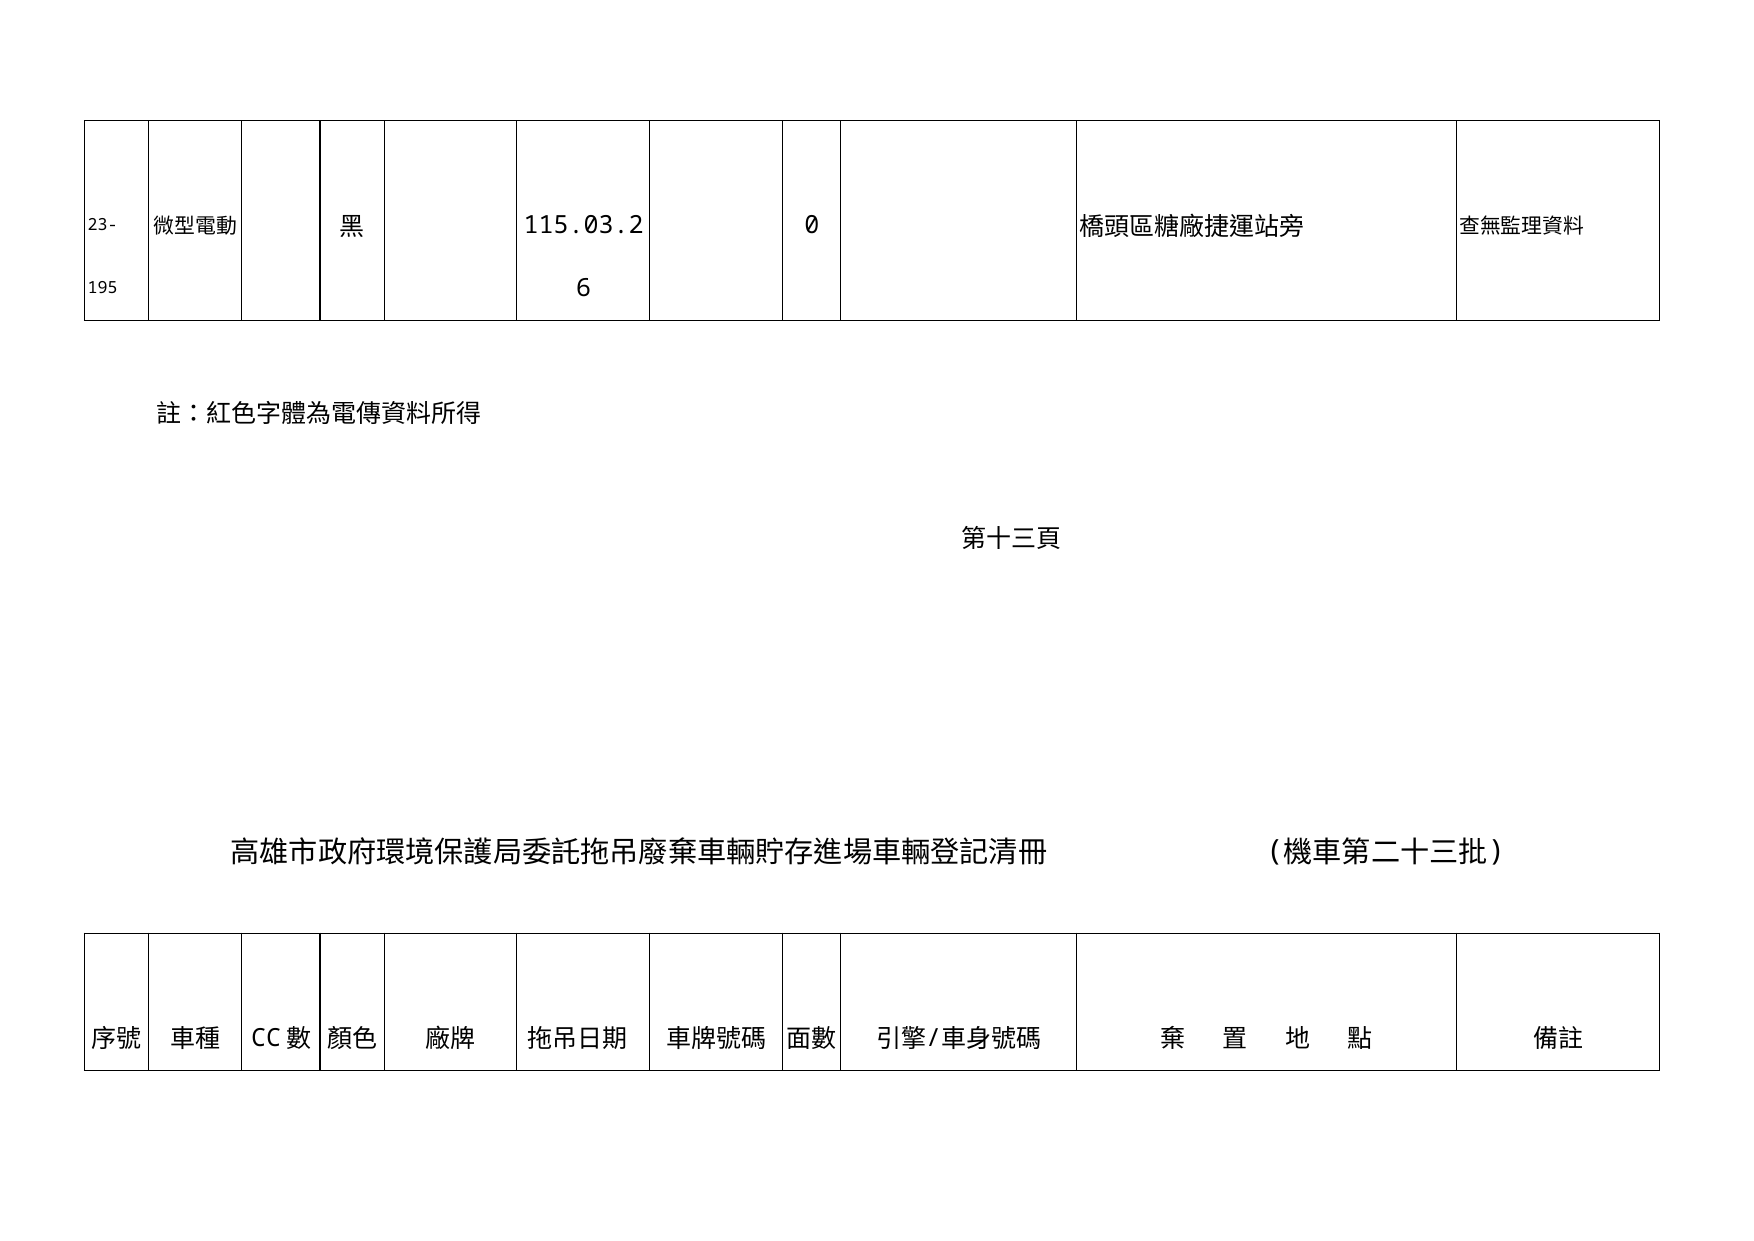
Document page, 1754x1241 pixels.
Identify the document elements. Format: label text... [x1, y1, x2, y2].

table_header 引擎/車身號碼 [841, 934, 1076, 1070]
table_cell [242, 121, 319, 320]
table_cell [385, 121, 516, 320]
table_cell 微型電動 [149, 121, 241, 320]
table_header 面數 [783, 934, 840, 1070]
table_cell [650, 121, 782, 320]
table_header 拖吊日期 [517, 934, 649, 1070]
table_cell 查無監理資料 [1457, 121, 1659, 320]
table_cell 115.03.26 [517, 121, 649, 320]
table_header 棄 置 地 點 [1077, 934, 1456, 1070]
table_header 序號 [85, 934, 148, 1070]
table_header 顏色 [321, 934, 384, 1070]
table_cell [841, 121, 1076, 320]
table_header 廠牌 [385, 934, 516, 1070]
table_header 車種 [149, 934, 241, 1070]
text 第十三頁 [106, 495, 1654, 558]
table_cell 黑 [321, 121, 384, 320]
text 註：紅色字體為電傳資料所得 [106, 370, 1654, 433]
table_cell 23-195 [85, 121, 148, 320]
table_header 備註 [1457, 934, 1659, 1070]
table_cell 橋頭區糖廠捷運站旁 [1077, 121, 1456, 320]
table_header 車牌號碼 [650, 934, 782, 1070]
table_header CC數 [242, 934, 319, 1070]
table_cell 0 [783, 121, 840, 320]
text 高雄市政府環境保護局委託拖吊廢棄車輛貯存進場車輛登記清冊 (機車第二十三批) [81, 808, 1654, 870]
